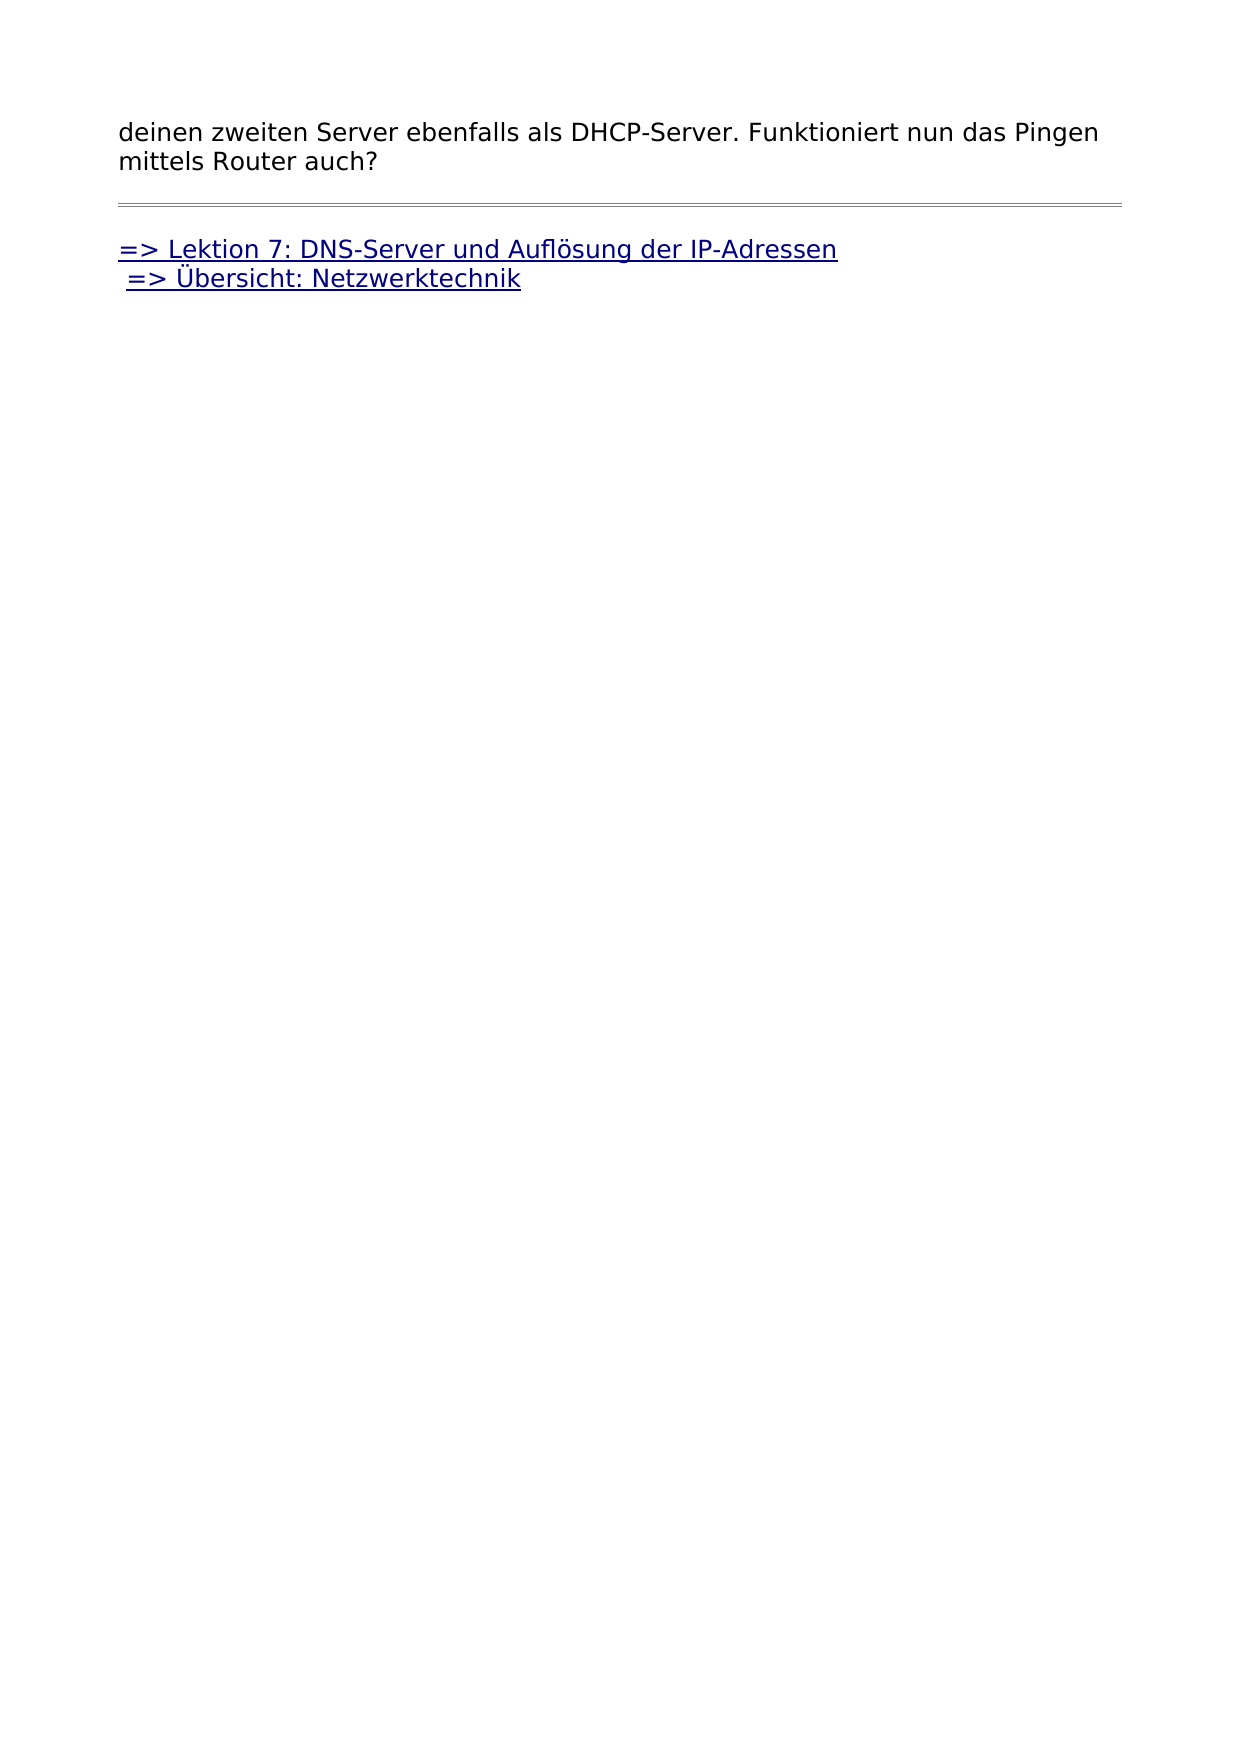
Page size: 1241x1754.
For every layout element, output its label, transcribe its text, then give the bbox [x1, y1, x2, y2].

text => Lektion 7: DNS-Server und Auflösung der IP-Adressen => Übersicht: Netzwerktechnik [118, 235, 1122, 294]
text deinen zweiten Server ebenfalls als DHCP-Server. Funktioniert nun das Pingen mittels Router auch? [118, 118, 1122, 176]
